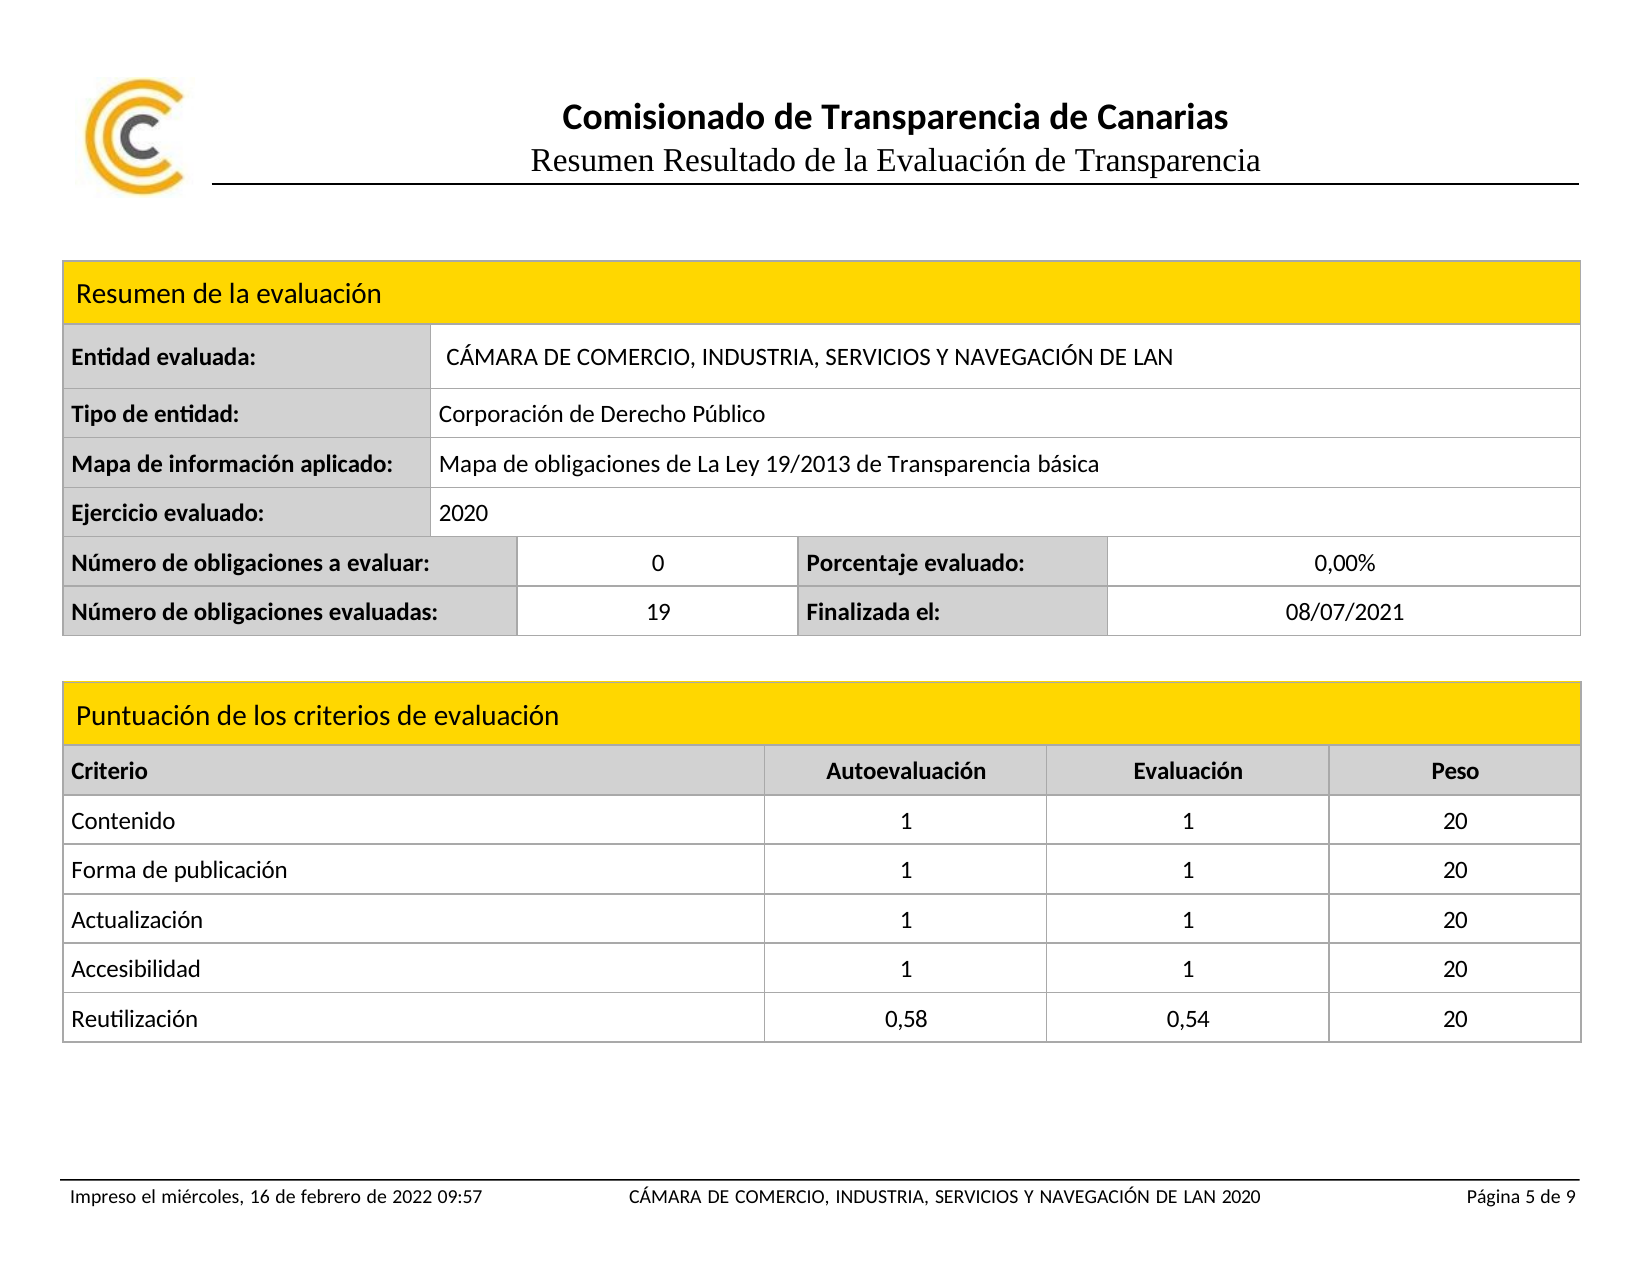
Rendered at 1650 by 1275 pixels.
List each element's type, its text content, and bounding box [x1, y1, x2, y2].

table_cell 1 [1047, 845, 1328, 893]
table_cell 20 [1330, 895, 1580, 942]
table_cell 20 [1330, 845, 1580, 893]
table_cell Entidad evaluada: [64, 325, 430, 387]
table_cell Accesibilidad [64, 944, 764, 992]
table_cell Peso [1330, 746, 1580, 794]
table_cell 2020 [431, 488, 1580, 536]
table_cell Número de obligaciones evaluadas: [64, 587, 516, 635]
table_cell Autoevaluación [765, 746, 1046, 794]
table_cell 0 [518, 537, 797, 585]
table_cell Número de obligaciones a evaluar: [64, 537, 516, 585]
table_cell Criterio [64, 746, 764, 794]
table_cell 20 [1330, 944, 1580, 992]
table_header Puntuación de los criterios de evaluación [64, 683, 1580, 744]
table_cell Porcentaje evaluado: [799, 537, 1107, 585]
table_cell 1 [765, 796, 1046, 843]
table_cell 1 [1047, 895, 1328, 942]
table_cell 0,54 [1047, 993, 1328, 1041]
table_cell Finalizada el: [799, 587, 1107, 635]
table_cell 1 [1047, 944, 1328, 992]
table_cell Contenido [64, 796, 764, 843]
table_cell Ejercicio evaluado: [64, 488, 430, 536]
table_cell CÁMARA DE COMERCIO, INDUSTRIA, SERVICIOS Y NAVEGACIÓN DE LAN [431, 325, 1580, 387]
table_cell Mapa de obligaciones de La Ley 19/2013 de Transparencia básica [431, 438, 1580, 486]
table_cell 20 [1330, 993, 1580, 1041]
table_cell Mapa de información aplicado: [64, 438, 430, 486]
table_cell 1 [765, 895, 1046, 942]
table_cell Actualización [64, 895, 764, 942]
table_cell Reutilización [64, 993, 764, 1041]
table_cell Corporación de Derecho Público [431, 389, 1580, 437]
table_cell Tipo de entidad: [64, 389, 430, 437]
table_cell Forma de publicación [64, 845, 764, 893]
table_cell 1 [1047, 796, 1328, 843]
table_cell 1 [765, 944, 1046, 992]
table_cell 0,58 [765, 993, 1046, 1041]
table_cell Evaluación [1047, 746, 1328, 794]
table_cell 0,00% [1108, 537, 1580, 585]
table_cell 20 [1330, 796, 1580, 843]
table_cell 1 [765, 845, 1046, 893]
table_header Resumen de la evaluación [64, 262, 1580, 323]
table_cell 19 [518, 587, 797, 635]
table_cell 08/07/2021 [1108, 587, 1580, 635]
